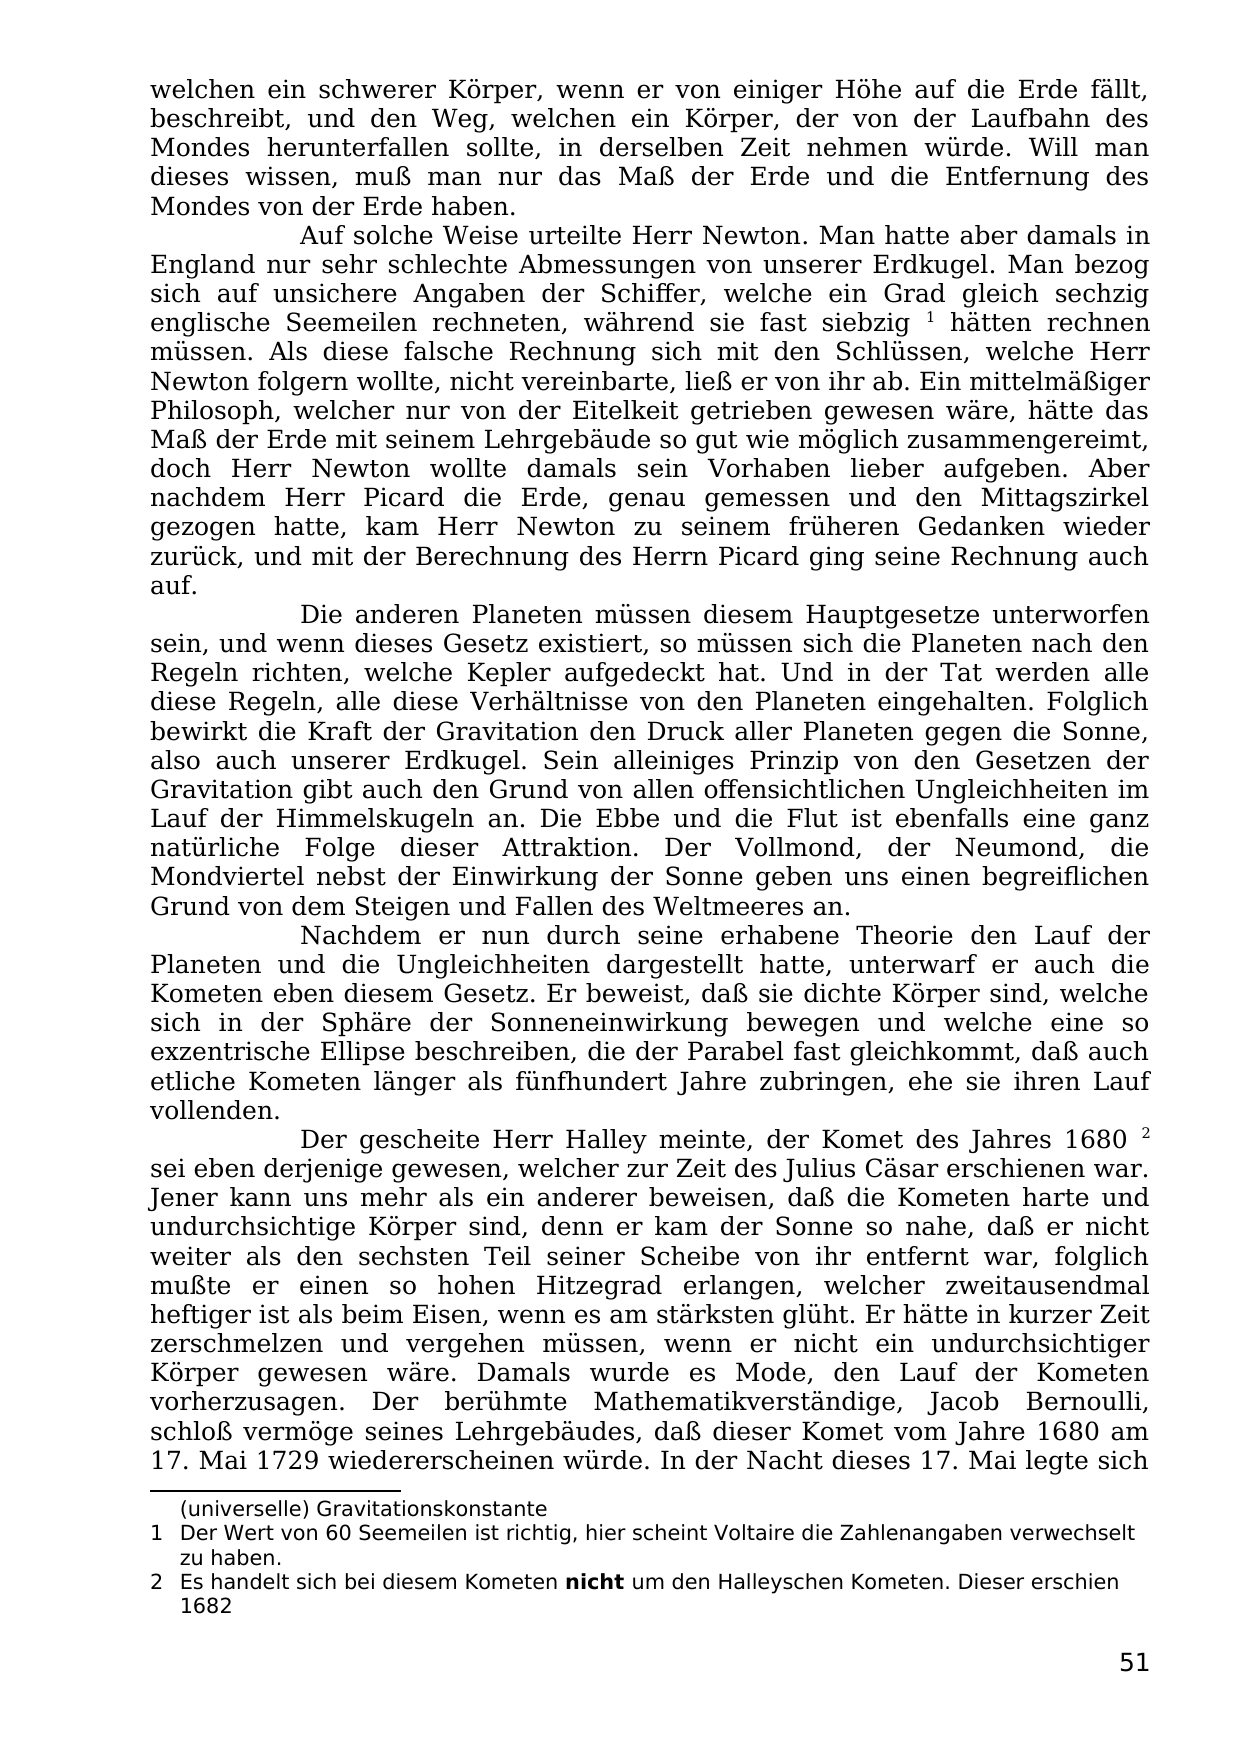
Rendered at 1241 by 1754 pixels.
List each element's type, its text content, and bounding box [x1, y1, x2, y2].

text Nachdem er nun durch seine erhabene Theorie den Lauf der Planeten und die Ungleichheiten dargestellt hatte, unterwarf er auch die Kometen eben diesem Gesetz. Er beweist, daß sie dichte Körper sind, welche sich in der Sphäre der Sonneneinwirkung bewegen und welche eine so exzentrische Ellipse beschreiben, die der Parabel fast gleichkommt, daß auch etliche Kometen länger als fünfhundert Jahre zubringen, ehe sie ihren Lauf vollenden. [150, 921, 1151, 1125]
text Auf solche Weise urteilte Herr Newton. Man hatte aber damals in England nur sehr schlechte Abmessungen von unserer Erdkugel. Man bezog sich auf unsichere Angaben der Schiffer, welche ein Grad gleich sechzig englische Seemeilen rechneten, während sie fast siebzig hätten rechnen müssen. Als diese falsche Rechnung sich mit den Schlüssen, welche Herr Newton folgern wollte, nicht vereinbarte, ließ er von ihr ab. Ein mittelmäßiger Philosoph, welcher nur von der Eitelkeit getrieben gewesen wäre, hätte das Maß der Erde mit seinem Lehrgebäude so gut wie möglich zusammengereimt, doch Herr Newton wollte damals sein Vorhaben lieber aufgeben. Aber nachdem Herr Picard die Erde, genau gemessen und den Mittagszirkel gezogen hatte, kam Herr Newton zu seinem früheren Gedanken wieder zurück, und mit der Berechnung des Herrn Picard ging seine Rechnung auch auf. [150, 221, 1151, 600]
text welchen ein schwerer Körper, wenn er von einiger Höhe auf die Erde fällt, beschreibt, und den Weg, welchen ein Körper, der von der Laufbahn des Mondes herunterfallen sollte, in derselben Zeit nehmen würde. Will man dieses wissen, muß man nur das Maß der Erde und die Entfernung des Mondes von der Erde haben. [150, 75, 1151, 221]
text Die anderen Planeten müssen diesem Hauptgesetze unterworfen sein, und wenn dieses Gesetz existiert, so müssen sich die Planeten nach den Regeln richten, welche Kepler aufgedeckt hat. Und in der Tat werden alle diese Regeln, alle diese Verhältnisse von den Planeten eingehalten. Folglich bewirkt die Kraft der Gravitation den Druck aller Planeten gegen die Sonne, also auch unserer Erdkugel. Sein alleiniges Prinzip von den Gesetzen der Gravitation gibt auch den Grund von allen offensichtlichen Ungleichheiten im Lauf der Himmelskugeln an. Die Ebbe und die Flut ist ebenfalls eine ganz natürliche Folge dieser Attraktion. Der Vollmond, der Neumond, die Mondviertel nebst der Einwirkung der Sonne geben uns einen begreiflichen Grund von dem Steigen und Fallen des Weltmeeres an. [150, 600, 1151, 921]
text Es handelt sich bei diesem Kometen nicht um den Halleyschen Kometen. Dieser erschien 1682 [150, 1570, 1151, 1618]
text Der Wert von 60 Seemeilen ist richtig, hier scheint Voltaire die Zahlenangaben verwechselt zu haben. [150, 1521, 1151, 1570]
text (universelle) Gravitationskonstante [150, 1497, 1151, 1521]
text Der gescheite Herr Halley meinte, der Komet des Jahres 1680 sei eben derjenige gewesen, welcher zur Zeit des Julius Cäsar erschienen war. Jener kann uns mehr als ein anderer beweisen, daß die Kometen harte und undurchsichtige Körper sind, denn er kam der Sonne so nahe, daß er nicht weiter als den sechsten Teil seiner Scheibe von ihr entfernt war, folglich mußte er einen so hohen Hitzegrad erlangen, welcher zweitausendmal heftiger ist als beim Eisen, wenn es am stärksten glüht. Er hätte in kurzer Zeit zerschmelzen und vergehen müssen, wenn er nicht ein undurchsichtiger Körper gewesen wäre. Damals wurde es Mode, den Lauf der Kometen vorherzusagen. Der berühmte Mathematikverständige, Jacob Bernoulli, schloß vermöge seines Lehrgebäudes, daß dieser Komet vom Jahre 1680 am 17. Mai 1729 wiedererscheinen würde. In der Nacht dieses 17. Mai legte sich [150, 1125, 1151, 1475]
